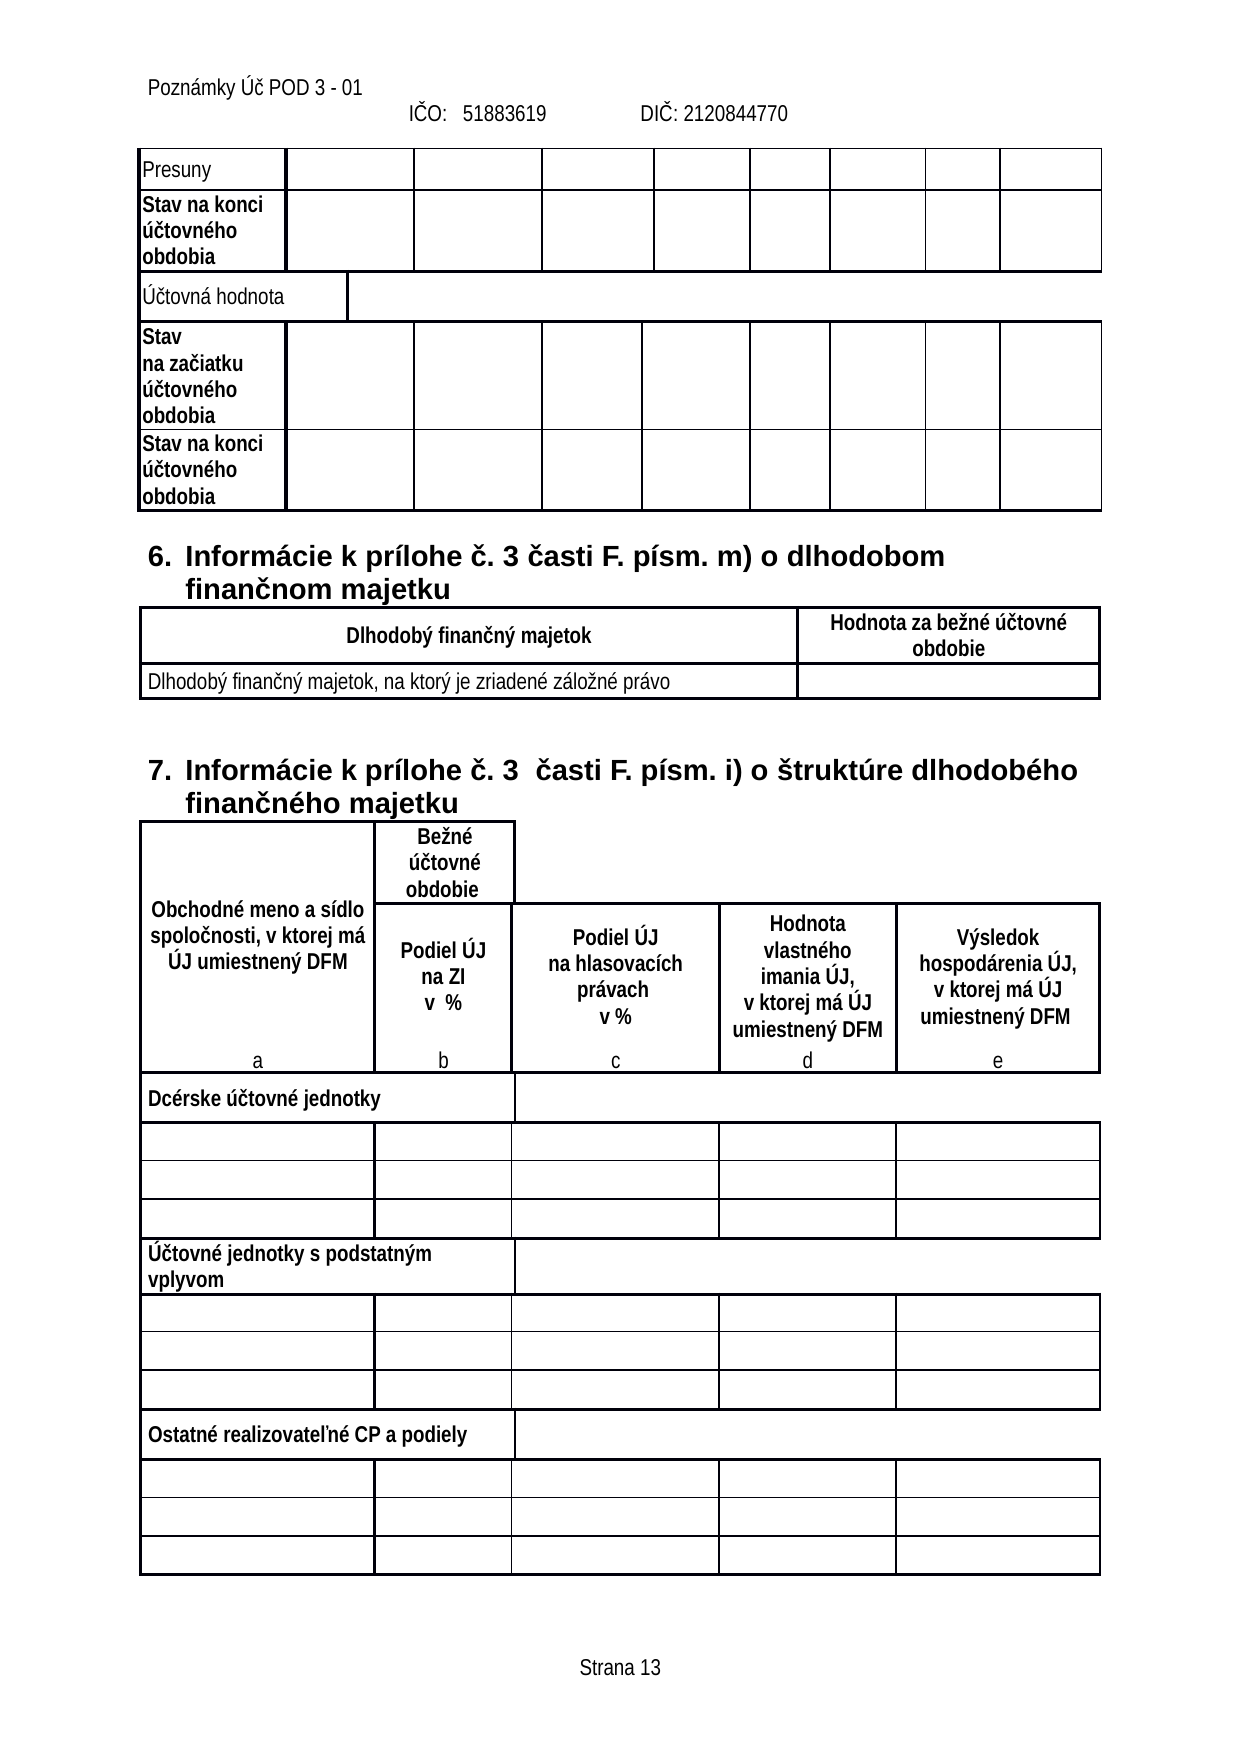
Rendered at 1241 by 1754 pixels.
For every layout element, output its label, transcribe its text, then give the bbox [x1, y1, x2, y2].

table_cell [831, 191, 925, 270]
table_cell [415, 323, 541, 428]
table_cell [376, 1124, 511, 1160]
table_cell [720, 1161, 895, 1198]
table_cell [751, 149, 829, 189]
table_cell [720, 1498, 895, 1535]
table_cell [720, 1124, 895, 1160]
table_cell [926, 323, 999, 428]
table_cell Ostatné realizovateľné CP a podiely [142, 1411, 514, 1458]
table_cell [288, 149, 413, 189]
table_cell [288, 191, 413, 270]
table_cell d [721, 1047, 895, 1071]
table_cell [142, 1296, 373, 1331]
table_cell [512, 1498, 718, 1535]
table_cell [415, 191, 541, 270]
title Informácie k prílohe č. 3 časti F. písm. m) o dlhodobom finančnom majetku [148, 539, 1092, 606]
table_cell [376, 1332, 511, 1369]
table_cell [897, 1296, 1099, 1331]
table_cell [655, 149, 749, 189]
table_cell [543, 430, 641, 509]
table_cell [720, 1296, 895, 1331]
table_cell Podiel ÚJ na ZI v % [376, 905, 510, 1047]
table_cell [512, 1537, 718, 1573]
table_cell [376, 1296, 511, 1331]
table_cell [926, 191, 999, 270]
table_cell Stav na konci účtovného obdobia [141, 430, 284, 509]
table_cell [655, 191, 749, 270]
table_cell [376, 1498, 511, 1535]
table_cell Stav na začiatku účtovného obdobia [141, 323, 284, 428]
table_cell Účtovné jednotky s podstatným vplyvom [142, 1240, 514, 1292]
table_cell [512, 1200, 718, 1237]
table_cell [512, 1332, 718, 1369]
table_cell [799, 665, 1098, 697]
table_cell [142, 1161, 373, 1198]
table_cell [512, 1296, 718, 1331]
table_cell [720, 1461, 895, 1496]
table_cell [751, 430, 829, 509]
table_cell Dlhodobý finančný majetok, na ktorý je zriadené záložné právo [142, 665, 796, 697]
table_header Obchodné meno a sídlo spoločnosti, v ktorej má ÚJ umiestnený DFM [142, 823, 373, 1047]
table_cell b [376, 1047, 510, 1071]
table_cell [897, 1371, 1099, 1408]
table_cell [415, 149, 541, 189]
table_cell Dcérske účtovné jednotky [142, 1074, 514, 1121]
table_cell [288, 323, 413, 428]
table_cell [926, 430, 999, 509]
table_cell [897, 1124, 1099, 1160]
table_cell [897, 1161, 1099, 1198]
table_cell [1001, 149, 1101, 189]
table_cell [720, 1332, 895, 1369]
table_cell [1001, 430, 1101, 509]
table_cell [643, 430, 749, 509]
table_cell [720, 1371, 895, 1408]
table_cell [142, 1371, 373, 1408]
table_cell [897, 1498, 1099, 1535]
table_cell [543, 191, 653, 270]
table_cell e [898, 1047, 1098, 1071]
table_cell c [513, 1047, 718, 1071]
table_cell Stav na konci účtovného obdobia [141, 191, 284, 270]
table_cell [831, 149, 925, 189]
table_cell [897, 1461, 1099, 1496]
table_header Bežné účtovné obdobie [376, 823, 513, 902]
table_cell Hodnota vlastného imania ÚJ, v ktorej má ÚJ umiestnený DFM [721, 905, 895, 1047]
table_cell Podiel ÚJ na hlasovacích právach v % [513, 905, 718, 1047]
table_cell [751, 323, 829, 428]
table_cell [897, 1200, 1099, 1237]
table_cell [376, 1371, 511, 1408]
table_cell a [142, 1047, 373, 1071]
table_cell [142, 1498, 373, 1535]
table_cell [831, 430, 925, 509]
title Informácie k prílohe č. 3 časti F. písm. i) o štruktúre dlhodobého finančného majetku [148, 753, 1092, 820]
table_cell [512, 1371, 718, 1408]
table_cell [1001, 323, 1101, 428]
table_cell [512, 1161, 718, 1198]
table_header Hodnota za bežné účtovné obdobie [799, 609, 1098, 662]
table_cell [142, 1332, 373, 1369]
table_cell [376, 1161, 511, 1198]
table_cell [1001, 191, 1101, 270]
table_cell [142, 1124, 373, 1160]
table_cell [415, 430, 541, 509]
table_cell [897, 1332, 1099, 1369]
table_cell [376, 1461, 511, 1496]
table_cell [643, 323, 749, 428]
table_cell [751, 191, 829, 270]
table_cell Výsledok hospodárenia ÚJ, v ktorej má ÚJ umiestnený DFM [898, 905, 1098, 1047]
table_cell Presuny [141, 149, 284, 189]
table_cell [926, 149, 999, 189]
table_cell [897, 1537, 1099, 1573]
table_cell [512, 1461, 718, 1496]
table_cell [376, 1200, 511, 1237]
table_cell [142, 1461, 373, 1496]
table_cell Účtovná hodnota [141, 273, 346, 320]
table_cell [288, 430, 413, 509]
table_cell [376, 1537, 511, 1573]
table_cell [512, 1124, 718, 1160]
table_header Dlhodobý finančný majetok [142, 609, 796, 662]
table_cell [543, 149, 653, 189]
table_cell [142, 1537, 373, 1573]
table_cell [543, 323, 641, 428]
table_cell [142, 1200, 373, 1237]
table_cell [720, 1537, 895, 1573]
table_cell [720, 1200, 895, 1237]
table_cell [831, 323, 925, 428]
